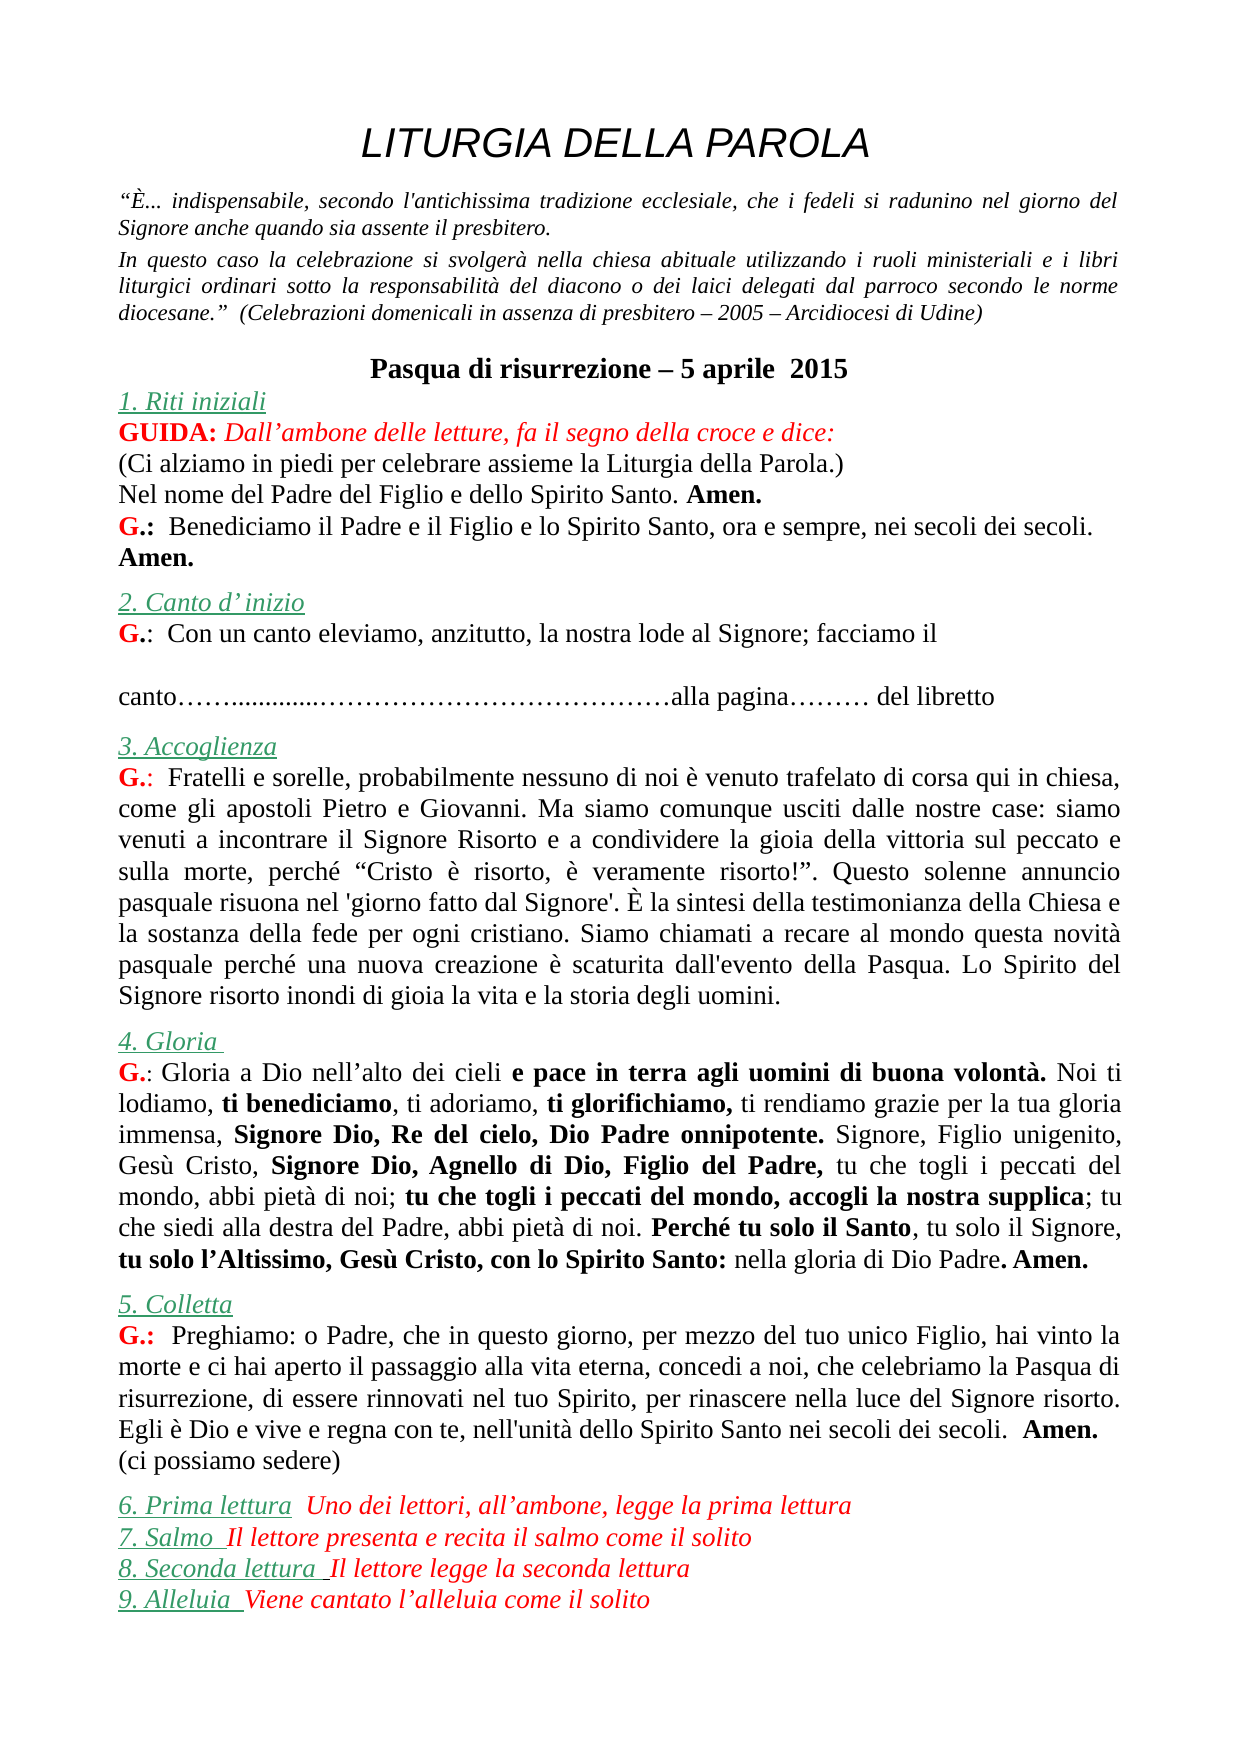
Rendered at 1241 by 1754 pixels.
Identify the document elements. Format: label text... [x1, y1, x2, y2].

text 5. Colletta [118, 1288, 1122, 1319]
text (ci possiamo sedere) [118, 1444, 1122, 1475]
text 1. Riti iniziali [118, 385, 1122, 416]
text G.: Preghiamo: o Padre, che in questo giorno, per mezzo del tuo unico Figlio, hai vinto la morte e ci hai aperto il passaggio alla vita eterna, concedi a noi, che celebriamo la Pasqua di risurrezione, di essere rinnovati nel tuo Spirito, per rinascere nella luce del Signore risorto. Egli è Dio e vive e regna con te, nell'unità dello Spirito Santo nei secoli dei secoli. Amen. [118, 1319, 1122, 1444]
text 7. Salmo Il lettore presenta e recita il salmo come il solito [118, 1521, 1122, 1552]
text 3. Accoglienza [118, 730, 1122, 761]
text Nel nome del Padre del Figlio e dello Spirito Santo. Amen. [118, 478, 1122, 509]
text 8. Seconda lettura Il lettore legge la seconda lettura [118, 1552, 1122, 1583]
text GUIDA: Dall’ambone delle letture, fa il segno della croce e dice: [118, 416, 1122, 447]
text G.: Benediciamo il Padre e il Figlio e lo Spirito Santo, ora e sempre, nei secoli dei secoli. Amen. [118, 509, 1122, 572]
text 4. Gloria [118, 1025, 1122, 1056]
text LITURGIA DELLA PAROLA [118, 118, 1122, 166]
text “È... indispensabile, secondo l'antichissima tradizione ecclesiale, che i fedeli si radunino nel giorno del Signore anche quando sia assente il presbitero. [118, 187, 1122, 240]
text G.: Con un canto eleviamo, anzitutto, la nostra lode al Signore; facciamo il [118, 617, 1122, 648]
text In questo caso la celebrazione si svolgerà nella chiesa abituale utilizzando i ruoli ministeriali e i libri liturgici ordinari sotto la responsabilità del diacono o dei laici delegati dal parroco secondo le norme diocesane.” (Celebrazioni domenicali in assenza di presbitero – 2005 – Arcidiocesi di Udine) [118, 246, 1122, 325]
text canto…….............…………………………………alla pagina……… del libretto [118, 680, 1122, 711]
text 9. Alleluia Viene cantato l’alleluia come il solito [118, 1583, 1122, 1614]
text 6. Prima lettura Uno dei lettori, all’ambone, legge la prima lettura [118, 1489, 1122, 1521]
text (Ci alziamo in piedi per celebrare assieme la Liturgia della Parola.) [118, 447, 1122, 478]
text Pasqua di risurrezione – 5 aprile 2015 [118, 351, 1122, 385]
text G.: Gloria a Dio nell’alto dei cieli e pace in ter­ra agli uomini di buona volontà. Noi ti lodiamo, ti benediciamo, ti adoriamo, ti glorifichia­mo, ti rendiamo grazie per la tua gloria immen­sa, Signore Dio, Re del cielo, Dio Padre on­nipotente. Signore, Figlio unigenito, Gesù Cri­sto, Signore Dio, Agnello di Dio, Figlio del Padre, tu che togli i peccati del mondo, abbi pietà di noi; tu che togli i peccati del mon­do, accogli la nostra supplica; tu che siedi alla destra del Padre, abbi pietà di noi. Perché tu solo il Santo, tu solo il Signore, tu solo l’Altissimo, Gesù Cristo, con lo Spirito Santo: nella gloria di Dio Padre. Amen. [118, 1056, 1122, 1274]
text G.: Fratelli e sorelle, probabilmente nessuno di noi è venuto trafelato di corsa qui in chiesa, come gli apostoli Pietro e Giovanni. Ma siamo comunque usciti dalle nostre case: siamo venuti a incontrare il Signore Risorto e a condividere la gioia della vittoria sul peccato e sulla morte, perché “Cristo è risorto, è veramente risorto!”. Questo solenne annuncio pasquale risuona nel 'giorno fatto dal Signore'. È la sintesi della testimonianza della Chiesa e la sostanza della fede per ogni cristiano. Siamo chiamati a recare al mondo questa novità pasquale perché una nuova creazione è scaturita dall'evento della Pasqua. Lo Spirito del Signore risorto inondi di gioia la vita e la storia degli uomini. [118, 761, 1122, 1010]
text 2. Canto d’ inizio [118, 586, 1122, 617]
